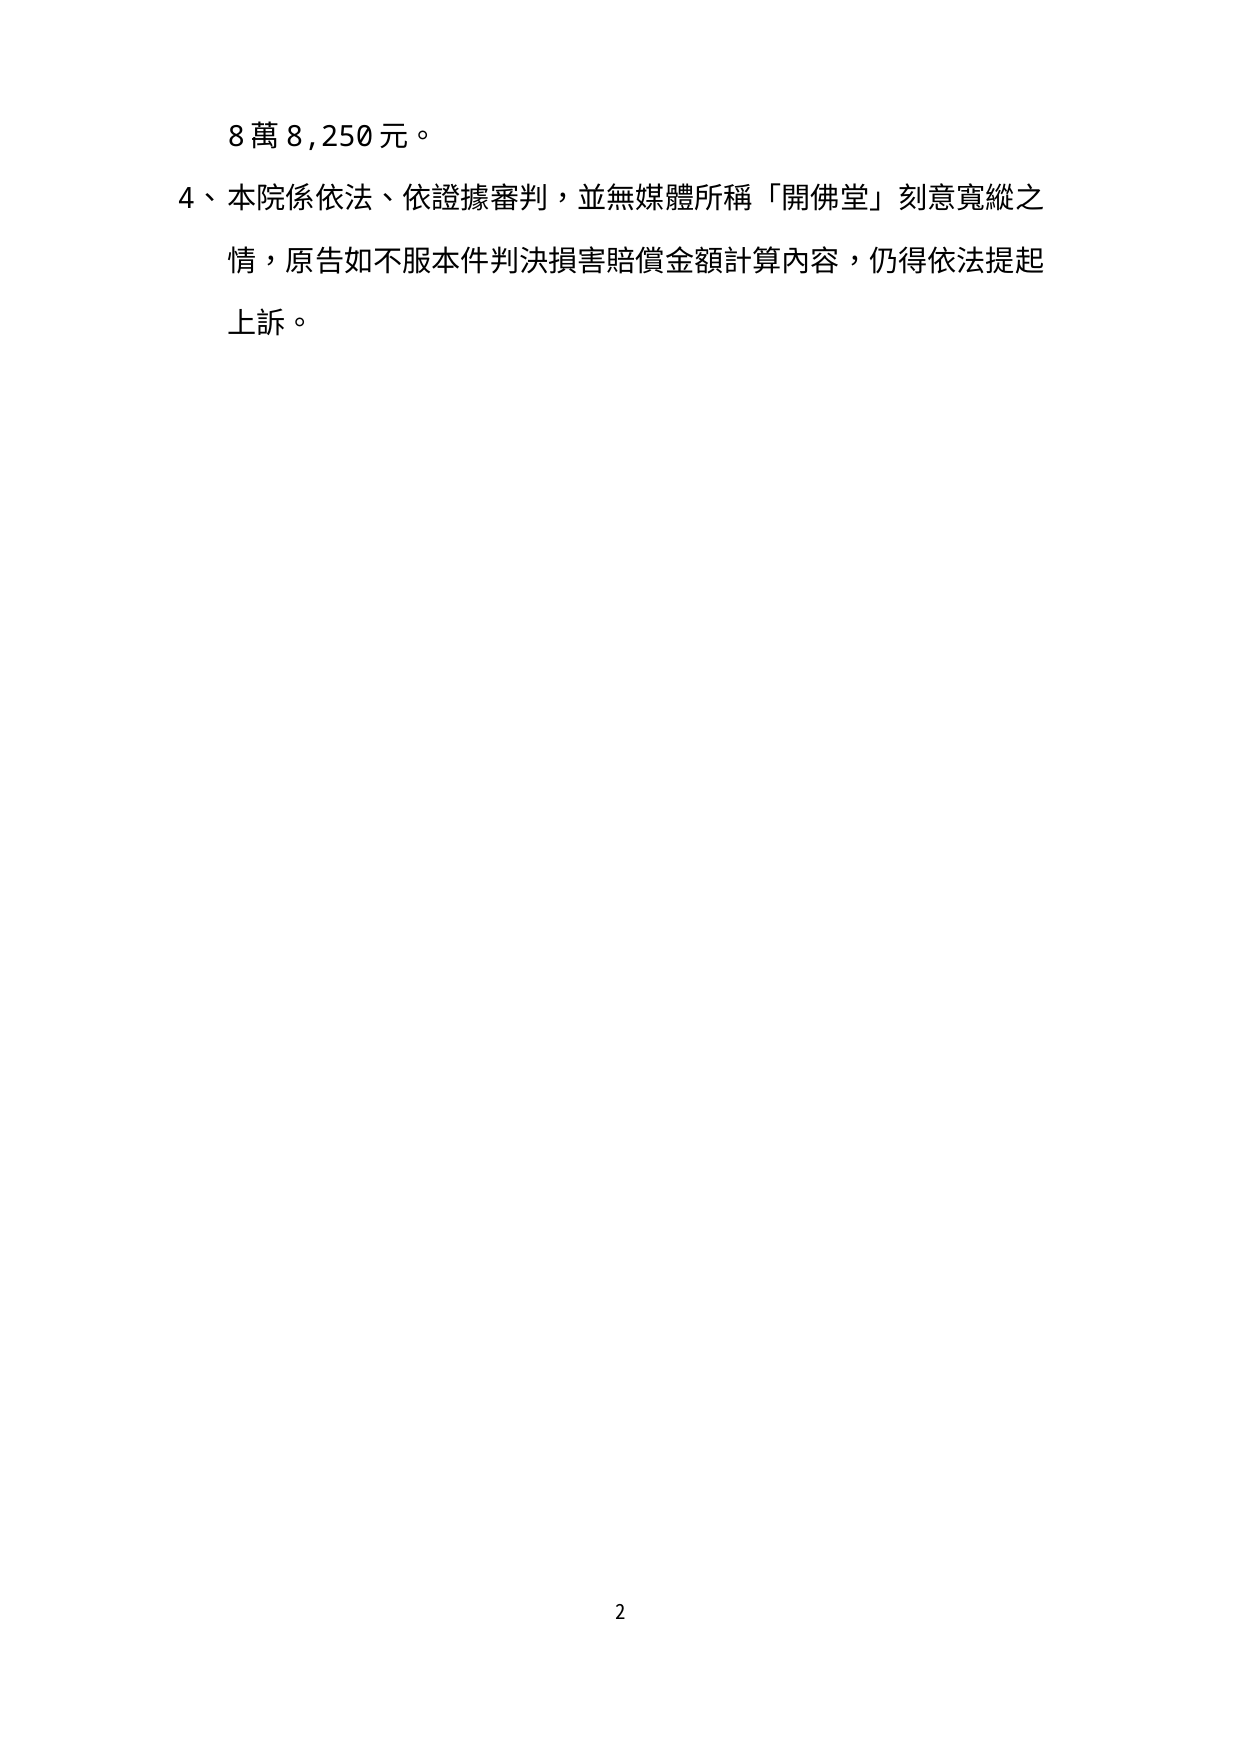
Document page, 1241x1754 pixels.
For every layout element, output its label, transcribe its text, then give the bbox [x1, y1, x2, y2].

list 8萬8,250元。 [177, 92, 1063, 154]
list 本院係依法、依證據審判，並無媒體所稱「開佛堂」刻意寬縱之情，原告如不服本件判決損害賠償金額計算內容，仍得依法提起上訴。 [177, 154, 1063, 342]
